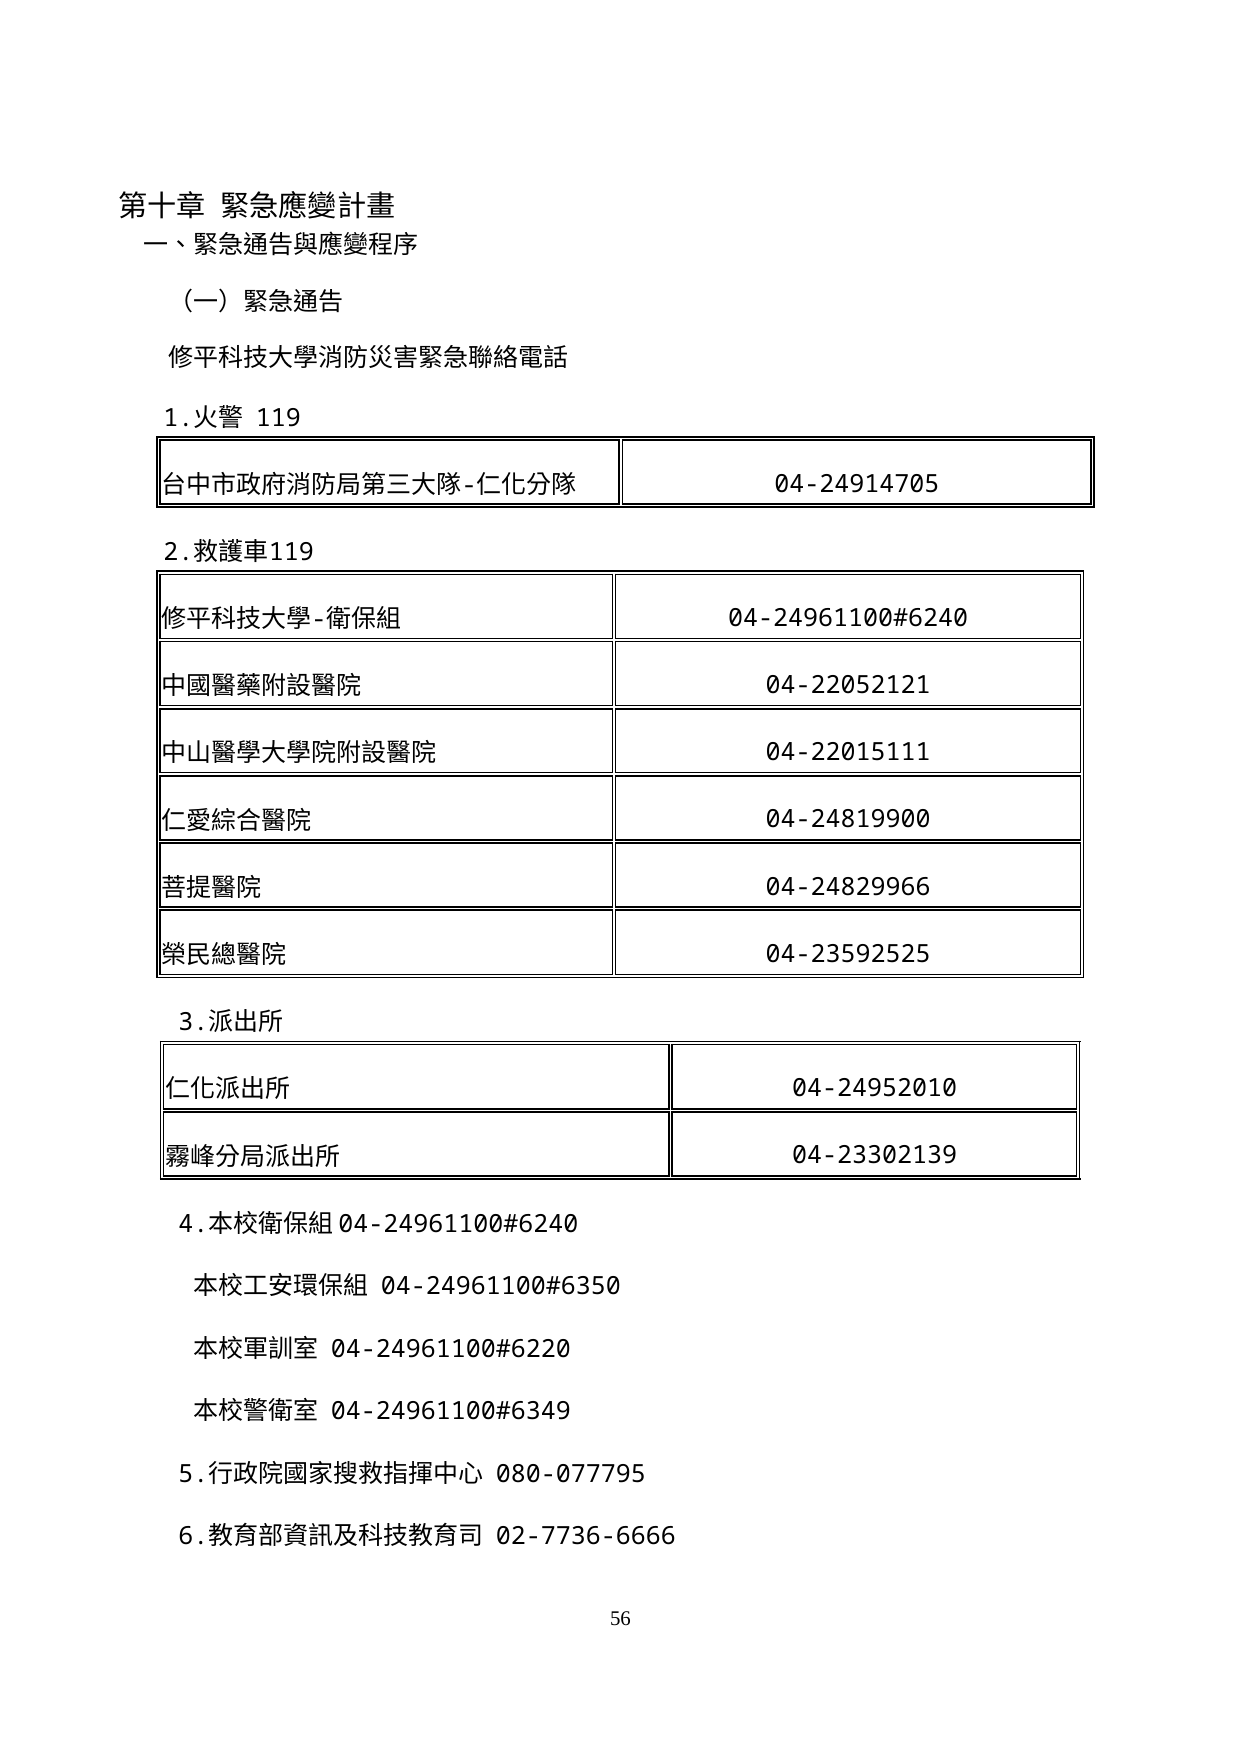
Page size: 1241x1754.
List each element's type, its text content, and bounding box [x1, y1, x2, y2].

table_cell 中山醫學大學院附設醫院 [161, 710, 612, 772]
text 3.派出所 [118, 978, 1122, 1041]
table_cell 04-24819900 [616, 777, 1080, 839]
text 本校工安環保組 04-24961100#6350 [118, 1242, 1122, 1305]
table_cell 仁愛綜合醫院 [161, 777, 612, 839]
text 本校軍訓室 04-24961100#6220 [118, 1305, 1122, 1367]
table_cell 菩提醫院 [161, 844, 612, 906]
table_cell 04-22052121 [616, 642, 1080, 705]
text 第十章 緊急應變計畫 [118, 162, 1122, 225]
table_header 修平科技大學-衛保組 [161, 575, 612, 637]
table_header 04-24952010 [673, 1045, 1076, 1108]
table_cell 霧峰分局派出所 [164, 1113, 668, 1175]
text 2.救護車 119 [118, 508, 1122, 570]
text 修平科技大學消防災害緊急聯絡電話 [168, 317, 1122, 373]
text 4.本校衛保組04-24961100#6240 [118, 1180, 1122, 1242]
text 1.火警 119 [118, 373, 1122, 436]
table_header 04-24961100#6240 [616, 575, 1080, 637]
text 一、緊急通告與應變程序 [143, 225, 1122, 261]
table_cell 04-24829966 [616, 844, 1080, 906]
table_cell 中國醫藥附設醫院 [161, 642, 612, 705]
table_cell 榮民總醫院 [161, 911, 612, 973]
table_header 仁化派出所 [164, 1045, 668, 1108]
table_header 04-24914705 [623, 441, 1090, 503]
table_cell 04-23592525 [616, 911, 1080, 973]
table_cell 04-22015111 [616, 710, 1080, 772]
table_header 台中市政府消防局第三大隊-仁化分隊 [161, 441, 618, 503]
table_cell 04-23302139 [673, 1113, 1076, 1175]
text 6.教育部資訊及科技教育司 02-7736-6666 [118, 1492, 1122, 1555]
text （一）緊急通告 [168, 261, 1122, 317]
text 本校警衛室 04-24961100#6349 [118, 1367, 1122, 1430]
text 5.行政院國家搜救指揮中心 080-077795 [118, 1430, 1122, 1492]
